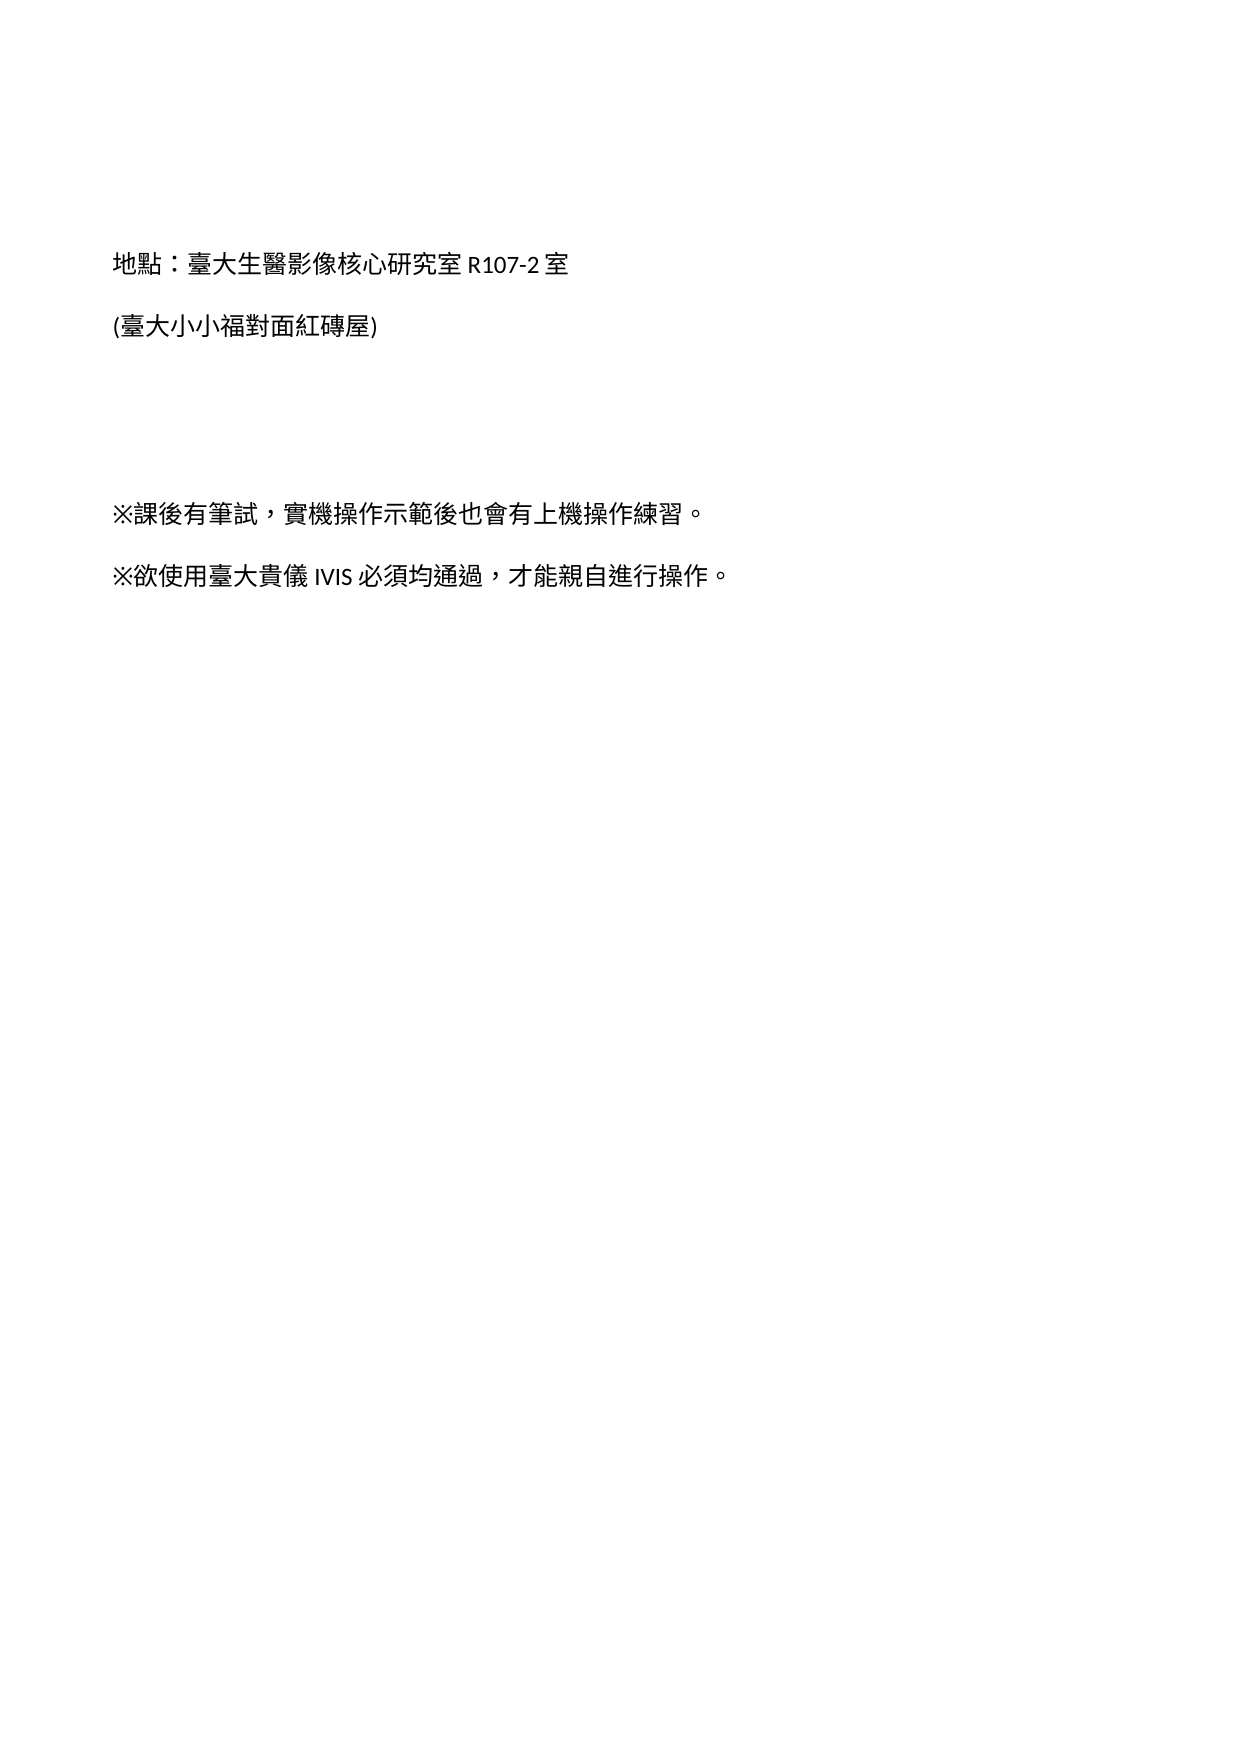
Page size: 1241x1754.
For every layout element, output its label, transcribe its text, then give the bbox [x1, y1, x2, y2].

text (臺大小小福對面紅磚屋) [112, 283, 1128, 346]
text ※課後有筆試，實機操作示範後也會有上機操作練習。 [112, 471, 1128, 533]
text ※欲使用臺大貴儀 IVIS 必須均通過，才能親自進行操作。 [112, 533, 1128, 596]
text 地點：臺大生醫影像核心研究室R107-2室 [112, 221, 1128, 283]
